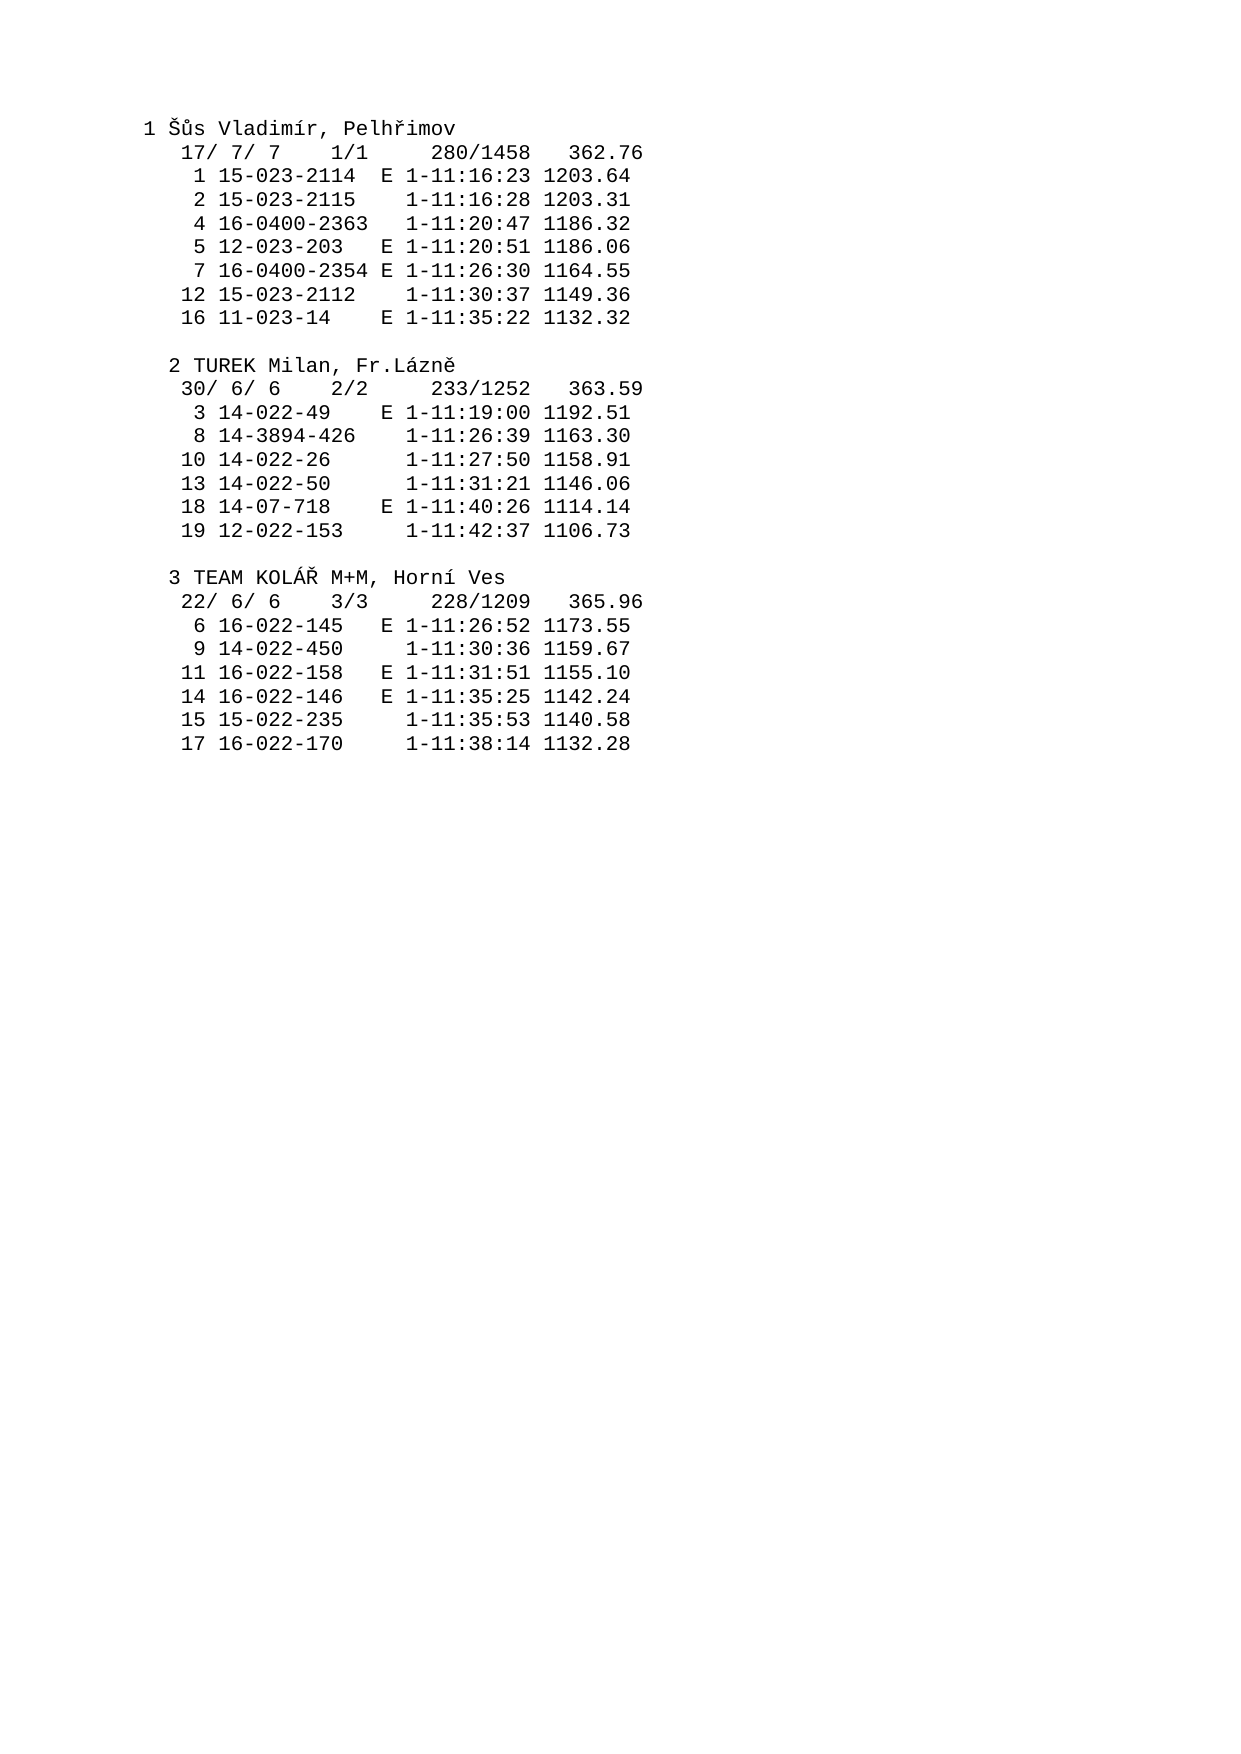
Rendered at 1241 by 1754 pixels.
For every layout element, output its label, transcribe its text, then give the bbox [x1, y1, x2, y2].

text 1 Šůs Vladimír, Pelhřimov [118, 118, 1122, 142]
text 9 14-022-450 1-11:30:36 1159.67 [118, 638, 1122, 662]
text 14 16-022-146 E 1-11:35:25 1142.24 [118, 686, 1122, 709]
text 17 16-022-170 1-11:38:14 1132.28 [118, 733, 1122, 757]
text 10 14-022-26 1-11:27:50 1158.91 [118, 449, 1122, 473]
text 17/ 7/ 7 1/1 280/1458 362.76 [118, 142, 1122, 165]
text 6 16-022-145 E 1-11:26:52 1173.55 [118, 615, 1122, 638]
text 30/ 6/ 6 2/2 233/1252 363.59 [118, 378, 1122, 402]
text 3 TEAM KOLÁŘ M+M, Horní Ves [118, 567, 1122, 591]
text 12 15-023-2112 1-11:30:37 1149.36 [118, 284, 1122, 307]
text 19 12-022-153 1-11:42:37 1106.73 [118, 520, 1122, 544]
text 13 14-022-50 1-11:31:21 1146.06 [118, 473, 1122, 496]
text 8 14-3894-426 1-11:26:39 1163.30 [118, 426, 1122, 449]
text 22/ 6/ 6 3/3 228/1209 365.96 [118, 591, 1122, 615]
text 4 16-0400-2363 1-11:20:47 1186.32 [118, 213, 1122, 236]
text 16 11-023-14 E 1-11:35:22 1132.32 [118, 307, 1122, 331]
text 2 15-023-2115 1-11:16:28 1203.31 [118, 189, 1122, 213]
text 2 TUREK Milan, Fr.Lázně [118, 354, 1122, 378]
text 3 14-022-49 E 1-11:19:00 1192.51 [118, 402, 1122, 426]
text 18 14-07-718 E 1-11:40:26 1114.14 [118, 496, 1122, 520]
text 11 16-022-158 E 1-11:31:51 1155.10 [118, 662, 1122, 686]
text 7 16-0400-2354 E 1-11:26:30 1164.55 [118, 260, 1122, 284]
text 15 15-022-235 1-11:35:53 1140.58 [118, 709, 1122, 733]
text 1 15-023-2114 E 1-11:16:23 1203.64 [118, 165, 1122, 189]
text 5 12-023-203 E 1-11:20:51 1186.06 [118, 236, 1122, 260]
